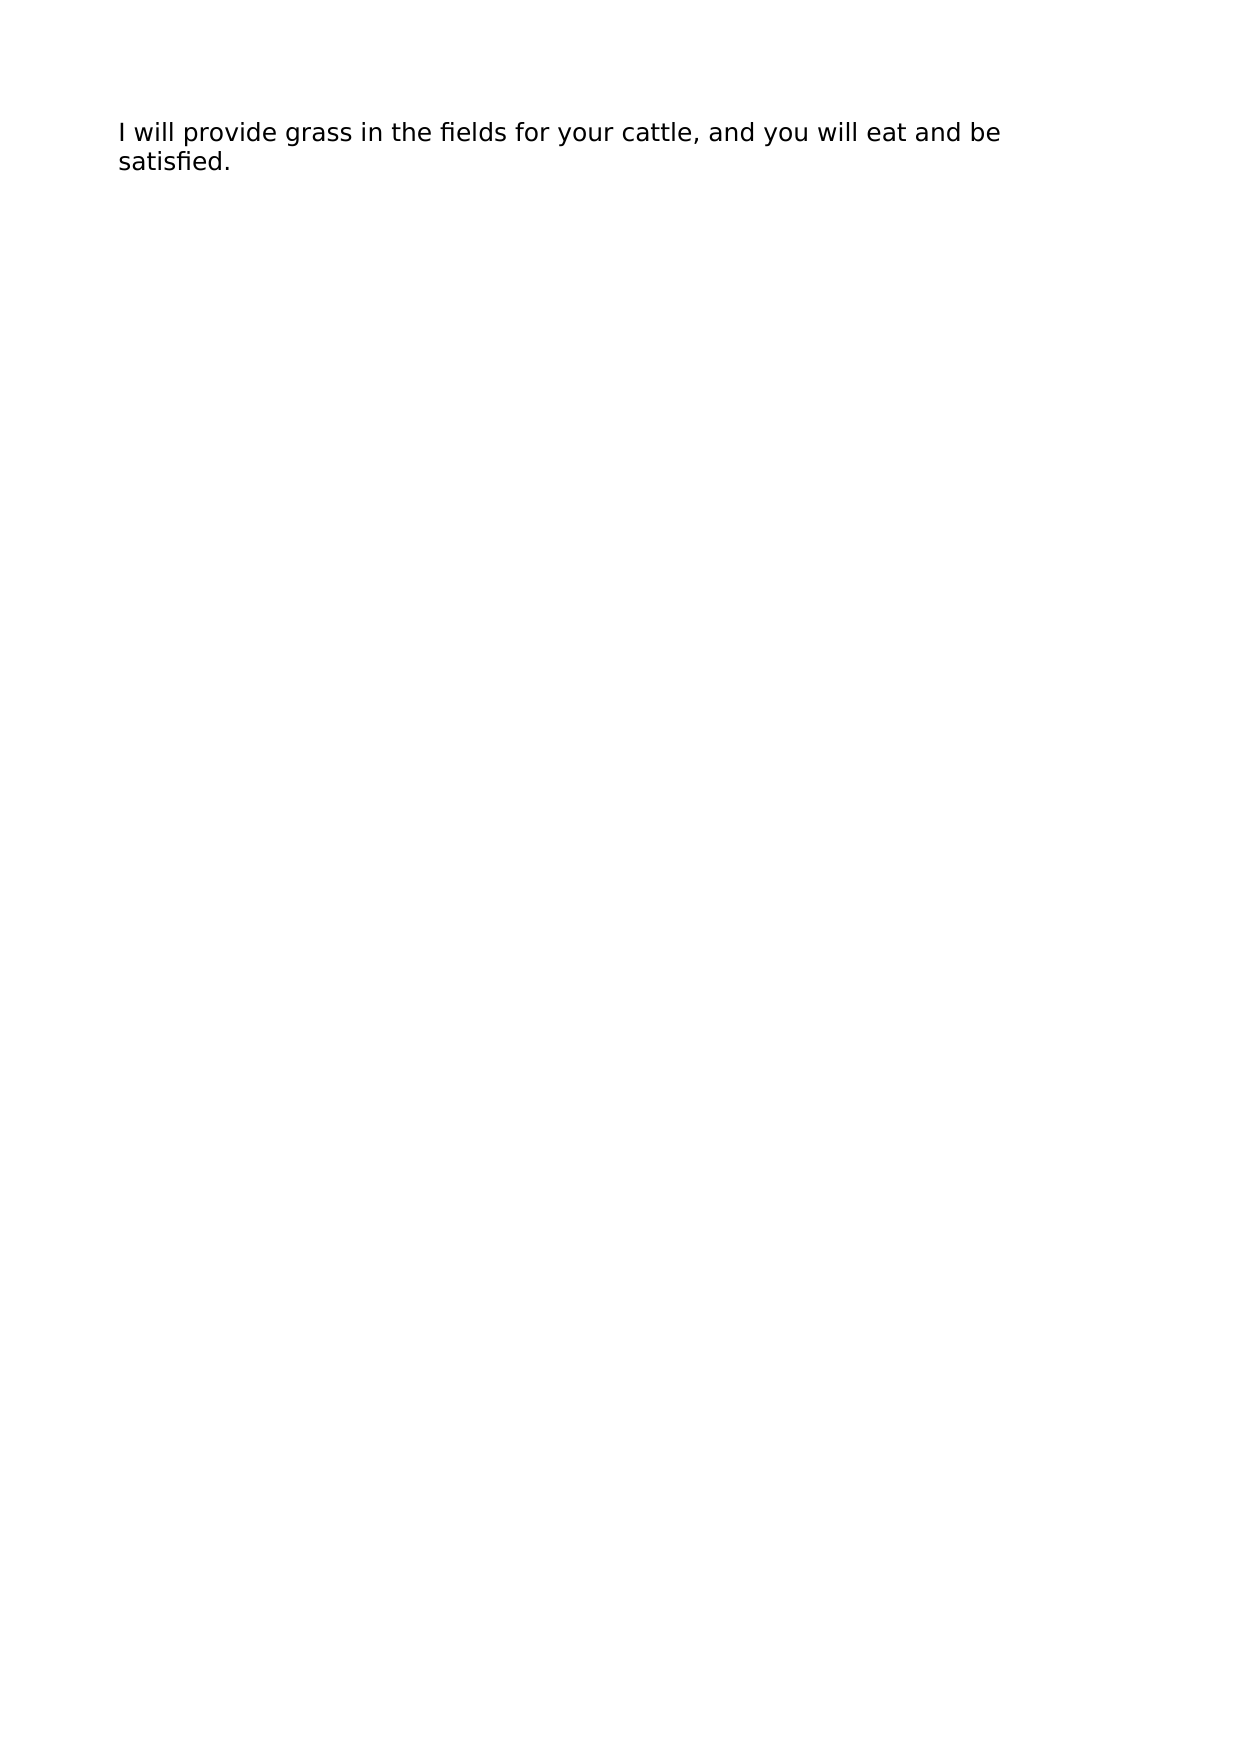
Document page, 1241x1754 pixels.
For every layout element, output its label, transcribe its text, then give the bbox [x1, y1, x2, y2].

text I will provide grass in the fields for your cattle, and you will eat and be satisfied. [118, 118, 1122, 176]
